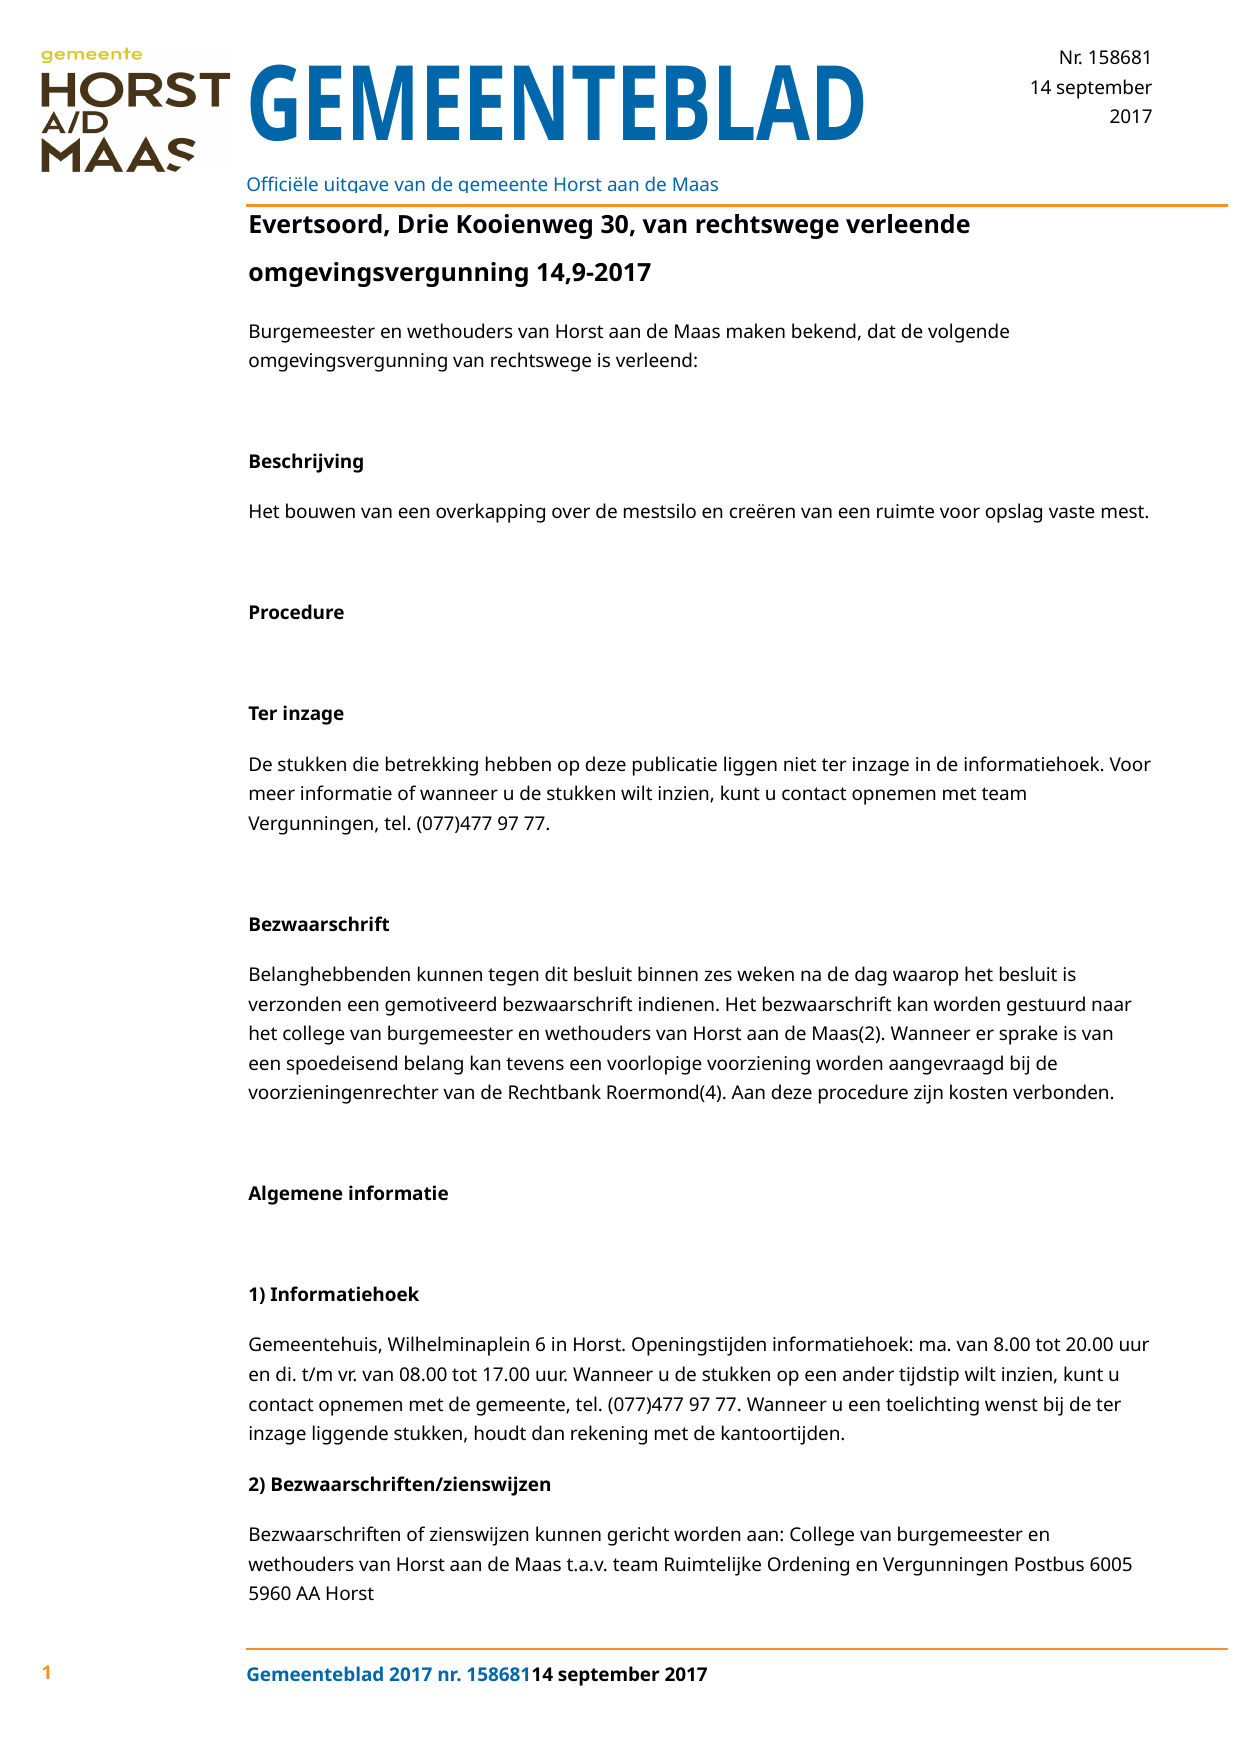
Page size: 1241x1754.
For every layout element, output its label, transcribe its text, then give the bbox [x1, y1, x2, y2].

text 1) Informatiehoek [248, 1281, 1152, 1307]
text Procedure [248, 599, 1152, 625]
text 2) Bezwaarschriften/zienswijzen [248, 1471, 1152, 1497]
text De stukken die betrekking hebben op deze publicatie liggen niet ter inzage in de informatiehoek. Voor meer informatie of wanneer u de stukken wilt inzien, kunt u contact opnemen met team Vergunningen, tel. (077)477 97 77. [248, 751, 1152, 836]
text Gemeentehuis, Wilhelminaplein 6 in Horst. Openingstijden informatiehoek: ma. van 8.00 tot 20.00 uur en di. t/m vr. van 08.00 tot 17.00 uur. Wanneer u de stukken op een ander tijdstip wilt inzien, kunt u contact opnemen met de gemeente, tel. (077)477 97 77. Wanneer u een toelichting wenst bij de ter inzage liggende stukken, houdt dan rekening met de kantoortijden. [248, 1332, 1152, 1446]
text Bezwaarschriften of zienswijzen kunnen gericht worden aan: College van burgemeester en wethouders van Horst aan de Maas t.a.v. team Ruimtelijke Ordening en Vergunningen Postbus 6005 5960 AA Horst [248, 1521, 1152, 1606]
text Het bouwen van een overkapping over de mestsilo en creëren van een ruimte voor opslag vaste mest. [248, 499, 1152, 524]
picture [41, 47, 231, 172]
text Beschrijving [248, 448, 1152, 474]
text Ter inzage [248, 700, 1152, 726]
text Algemene informatie [248, 1180, 1152, 1206]
text Bezwaarschrift [248, 911, 1152, 937]
text Evertsoord, Drie Kooienweg 30, van rechtswege verleende omgevingsvergunning 14,9-2017 [248, 207, 1152, 288]
text Belanghebbenden kunnen tegen dit besluit binnen zes weken na de dag waarop het besluit is verzonden een gemotiveerd bezwaarschrift indienen. Het bezwaarschrift kan worden gestuurd naar het college van burgemeester en wethouders van Horst aan de Maas(2). Wanneer er sprake is van een spoedeisend belang kan tevens een voorlopige voorziening worden aangevraagd bij de voorzieningenrechter van de Rechtbank Roermond(4). Aan deze procedure zijn kosten verbonden. [248, 961, 1152, 1105]
text Burgemeester en wethouders van Horst aan de Maas maken bekend, dat de volgende omgevingsvergunning van rechtswege is verleend: [248, 318, 1152, 373]
